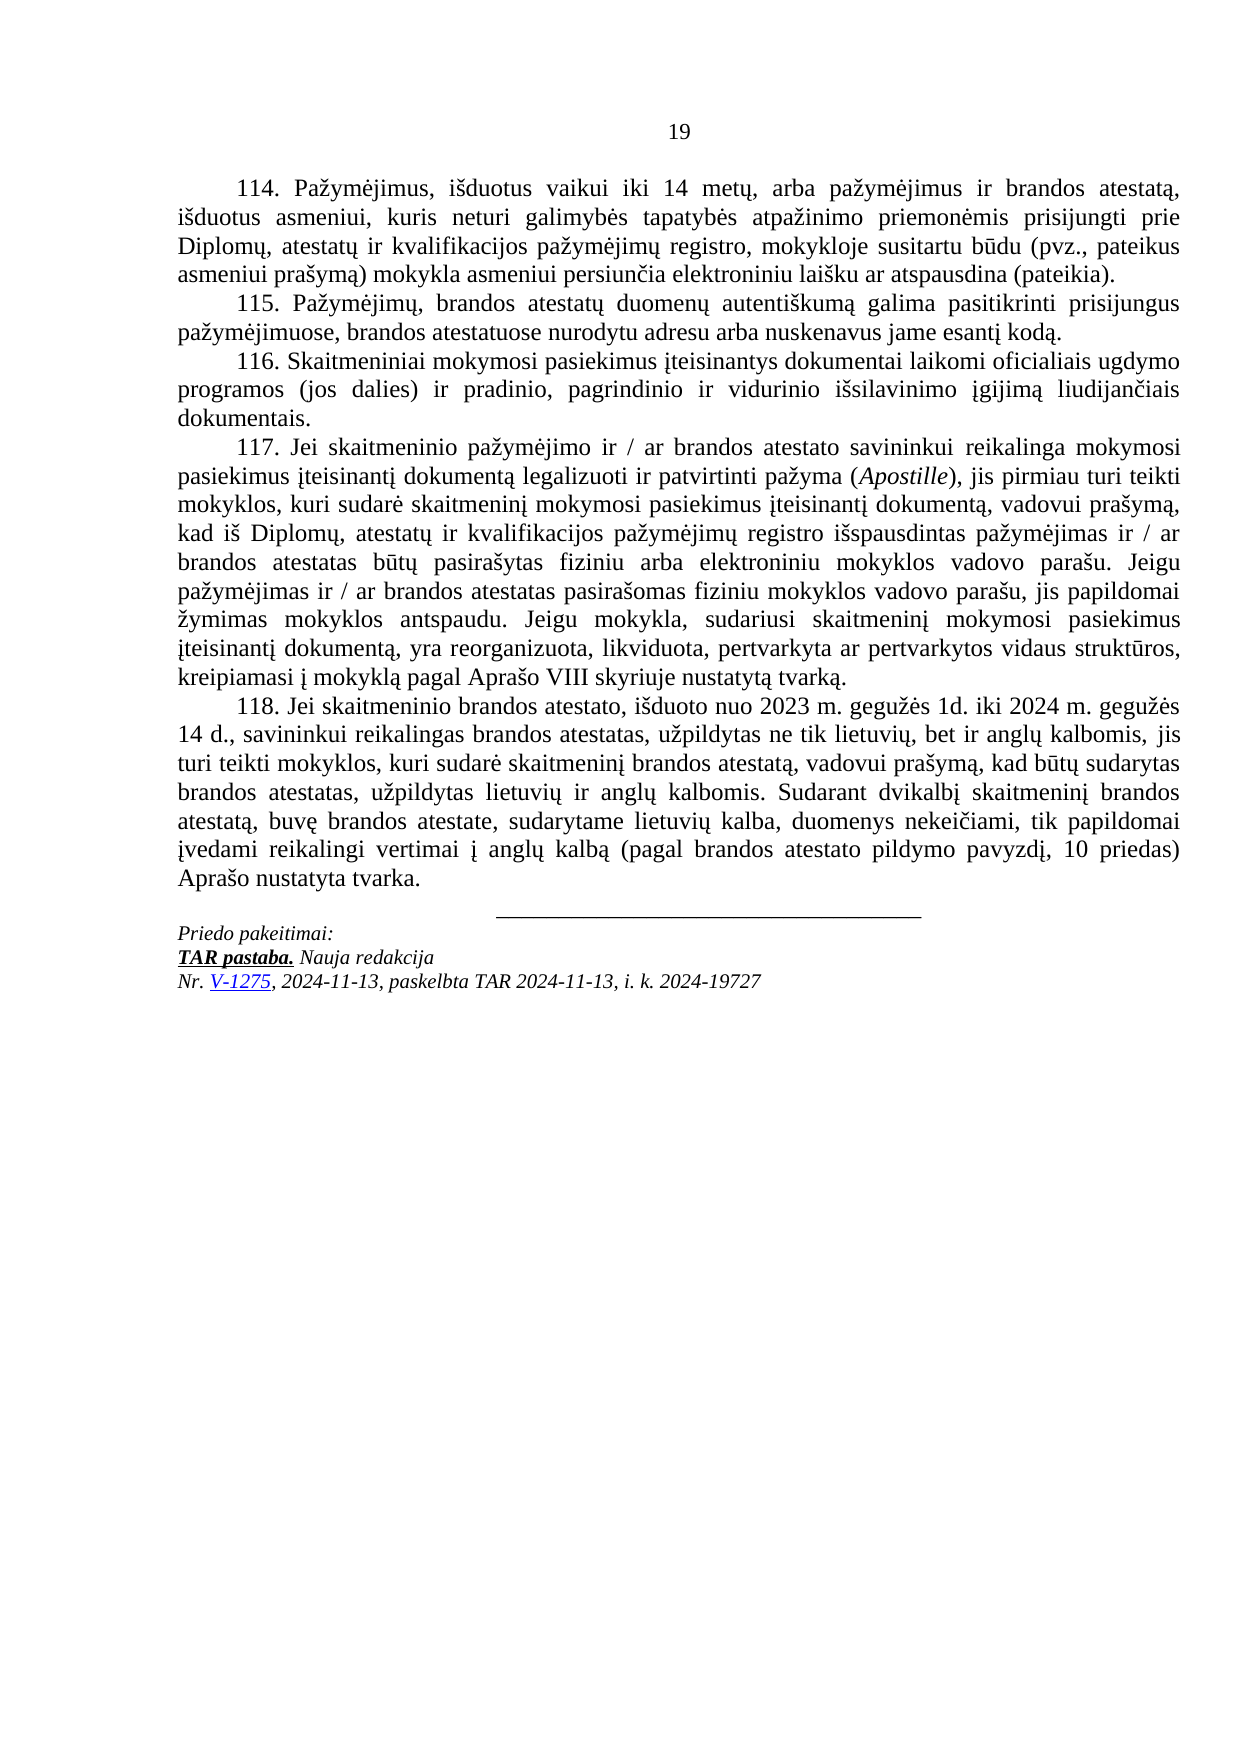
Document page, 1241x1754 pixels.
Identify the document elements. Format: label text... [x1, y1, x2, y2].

text 118. Jei skaitmeninio brandos atestato, išduoto nuo 2023 m. gegužės 1d. iki 2024 m. gegužės 14 d., savininkui reikalingas brandos atestatas, užpildytas ne tik lietuvių, bet ir anglų kalbomis, jis turi teikti mokyklos, kuri sudarė skaitmeninį brandos atestatą, vadovui prašymą, kad būtų sudarytas brandos atestatas, užpildytas lietuvių ir anglų kalbomis. Sudarant dvikalbį skaitmeninį brandos atestatą, buvę brandos atestate, sudarytame lietuvių kalba, duomenys nekeičiami, tik papildomai įvedami reikalingi vertimai į anglų kalbą (pagal brandos atestato pildymo pavyzdį, 10 priedas) Aprašo nustatyta tvarka. [177, 691, 1181, 892]
text TAR pastaba. Nauja redakcija [177, 945, 1181, 969]
text Nr. V-1275, 2024-11-13, paskelbta TAR 2024-11-13, i. k. 2024-19727 [177, 969, 1181, 993]
text 116. Skaitmeniniai mokymosi pasiekimus įteisinantys dokumentai laikomi oficialiais ugdymo programos (jos dalies) ir pradinio, pagrindinio ir vidurinio išsilavinimo įgijimą liudijančiais dokumentais. [177, 346, 1181, 432]
text 117. Jei skaitmeninio pažymėjimo ir / ar brandos atestato savininkui reikalinga mokymosi pasiekimus įteisinantį dokumentą legalizuoti ir patvirtinti pažyma (Apostille), jis pirmiau turi teikti mokyklos, kuri sudarė skaitmeninį mokymosi pasiekimus įteisinantį dokumentą, vadovui prašymą, kad iš Diplomų, atestatų ir kvalifikacijos pažymėjimų registro išspausdintas pažymėjimas ir / ar brandos atestatas būtų pasirašytas fiziniu arba elektroniniu mokyklos vadovo parašu. Jeigu pažymėjimas ir / ar brandos atestatas pasirašomas fiziniu mokyklos vadovo parašu, jis papildomai žymimas mokyklos antspaudu. Jeigu mokykla, sudariusi skaitmeninį mokymosi pasiekimus įteisinantį dokumentą, yra reorganizuota, likviduota, pertvarkyta ar pertvarkytos vidaus struktūros, kreipiamasi į mokyklą pagal Aprašo VIII skyriuje nustatytą tvarką. [177, 432, 1181, 691]
text Priedo pakeitimai: [177, 921, 1181, 945]
text 115. Pažymėjimų, brandos atestatų duomenų autentiškumą galima pasitikrinti prisijungus pažymėjimuose, brandos atestatuose nurodytu adresu arba nuskenavus jame esantį kodą. [177, 288, 1181, 346]
text __________________________________ [177, 892, 1181, 921]
text 114. Pažymėjimus, išduotus vaikui iki 14 metų, arba pažymėjimus ir brandos atestatą, išduotus asmeniui, kuris neturi galimybės tapatybės atpažinimo priemonėmis prisijungti prie Diplomų, atestatų ir kvalifikacijos pažymėjimų registro, mokykloje susitartu būdu (pvz., pateikus asmeniui prašymą) mokykla asmeniui persiunčia elektroniniu laišku ar atspausdina (pateikia). [177, 173, 1181, 288]
